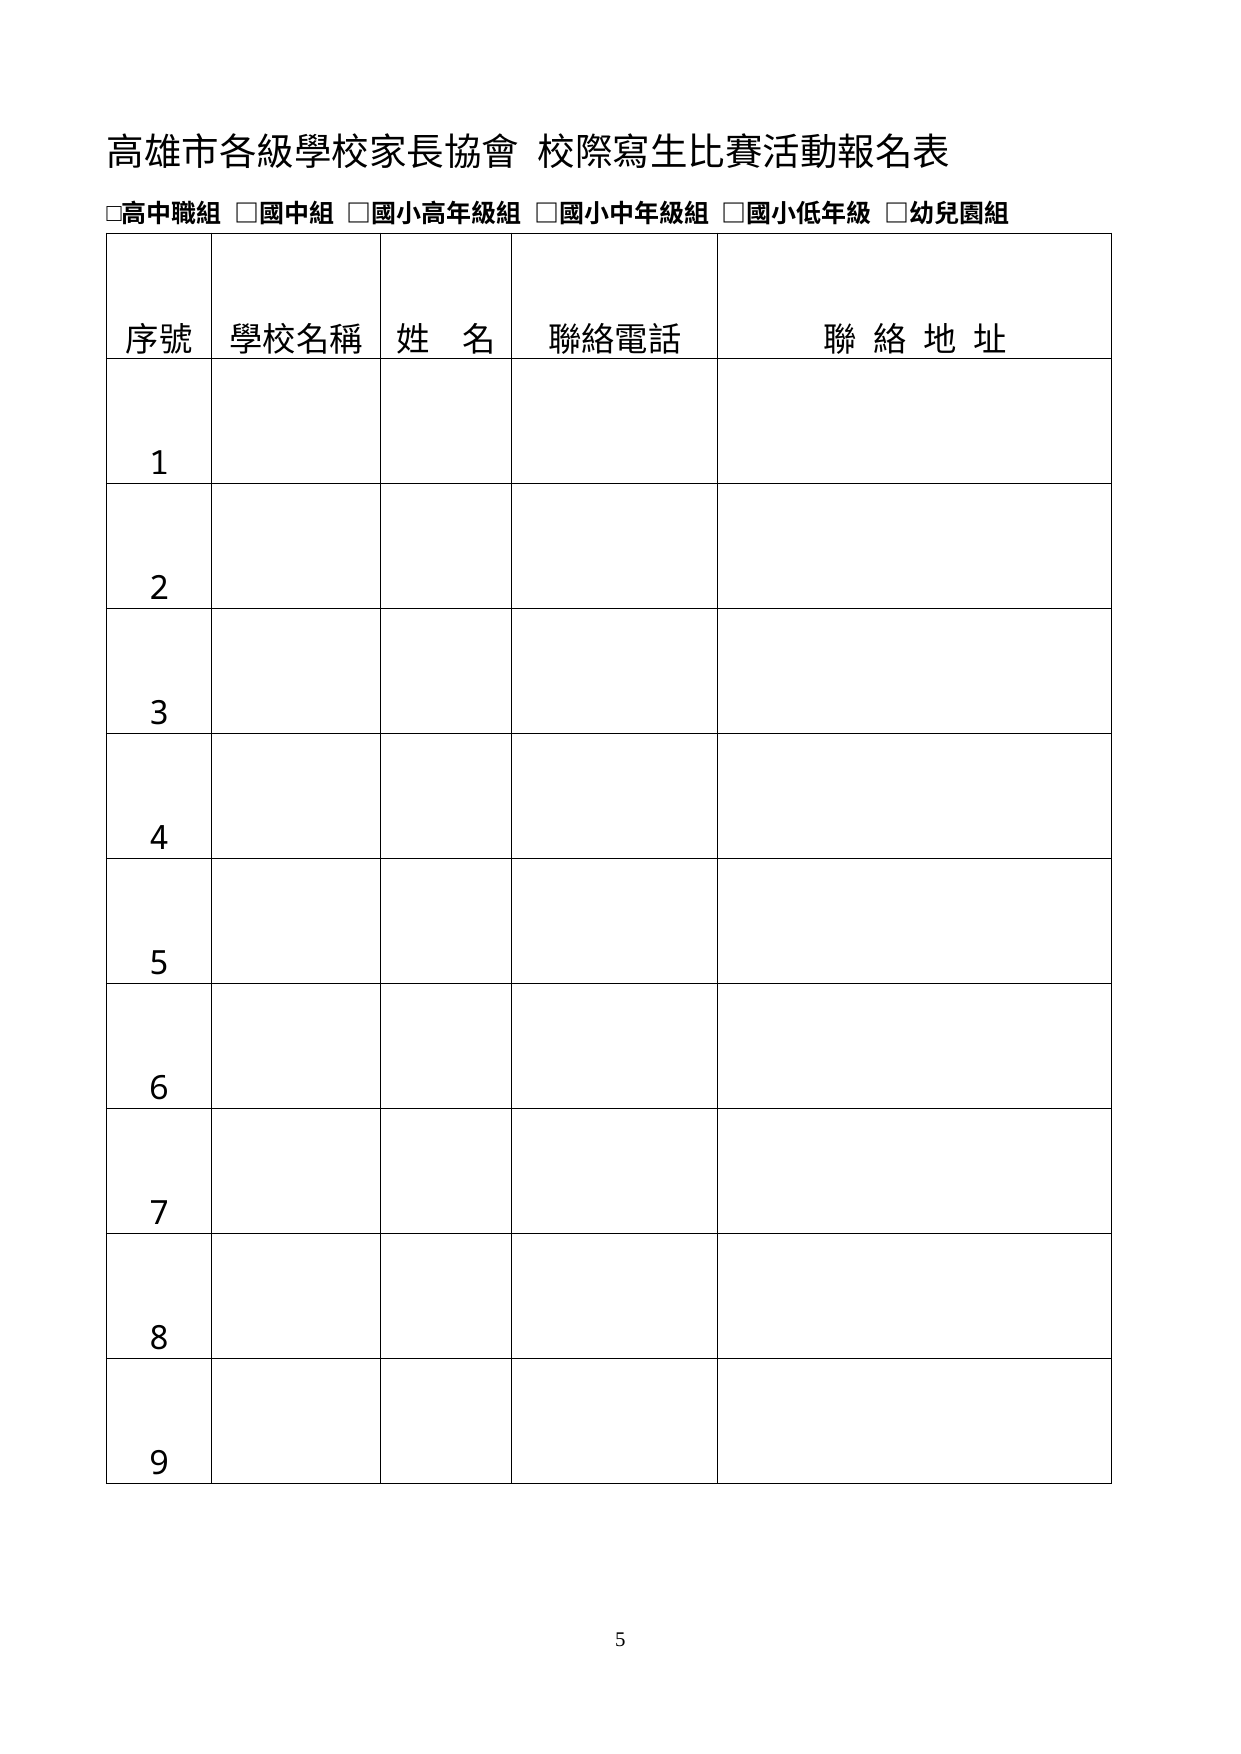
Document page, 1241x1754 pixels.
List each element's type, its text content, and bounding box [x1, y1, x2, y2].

table_cell [212, 984, 380, 1108]
table_cell [381, 1109, 511, 1233]
table_cell [512, 1359, 717, 1483]
table_cell 5 [107, 859, 211, 983]
table_cell [512, 484, 717, 608]
table_header 聯絡電話 [512, 234, 717, 358]
table_cell [212, 734, 380, 858]
text 高雄市各級學校家長協會 校際寫生比賽活動報名表 [106, 108, 1134, 170]
table_cell [718, 1359, 1111, 1483]
table_cell [718, 609, 1111, 733]
table_cell [718, 484, 1111, 608]
table_cell 6 [107, 984, 211, 1108]
table_cell [212, 859, 380, 983]
table_cell 7 [107, 1109, 211, 1233]
table_cell [381, 609, 511, 733]
table_cell [718, 1234, 1111, 1358]
table_cell [381, 359, 511, 483]
table_header 姓 名 [381, 234, 511, 358]
table_cell [212, 1234, 380, 1358]
table_cell [381, 484, 511, 608]
table_cell [512, 734, 717, 858]
table_cell 1 [107, 359, 211, 483]
table_cell [381, 1234, 511, 1358]
table_cell [512, 859, 717, 983]
table_cell 8 [107, 1234, 211, 1358]
table_cell [512, 609, 717, 733]
table_cell 4 [107, 734, 211, 858]
table_cell [718, 859, 1111, 983]
table_cell 2 [107, 484, 211, 608]
table_cell [381, 984, 511, 1108]
table_cell [212, 1109, 380, 1233]
table_cell [381, 1359, 511, 1483]
table_cell 3 [107, 609, 211, 733]
table_cell [212, 1359, 380, 1483]
table_cell 9 [107, 1359, 211, 1483]
table_cell [718, 984, 1111, 1108]
table_cell [718, 1109, 1111, 1233]
table_header 學校名稱 [212, 234, 380, 358]
table_cell [718, 734, 1111, 858]
table_cell [212, 359, 380, 483]
table_cell [381, 859, 511, 983]
table_cell [212, 484, 380, 608]
table_cell [512, 1109, 717, 1233]
table_header 聯 絡 地 址 [718, 234, 1111, 358]
table_header 序號 [107, 234, 211, 358]
table_cell [718, 359, 1111, 483]
table_cell [512, 359, 717, 483]
text □高中職組 □國中組 □國小高年級組 □國小中年級組 □國小低年級 □幼兒園組 [106, 170, 1134, 233]
table_cell [512, 984, 717, 1108]
table_cell [381, 734, 511, 858]
table_cell [212, 609, 380, 733]
table_cell [512, 1234, 717, 1358]
